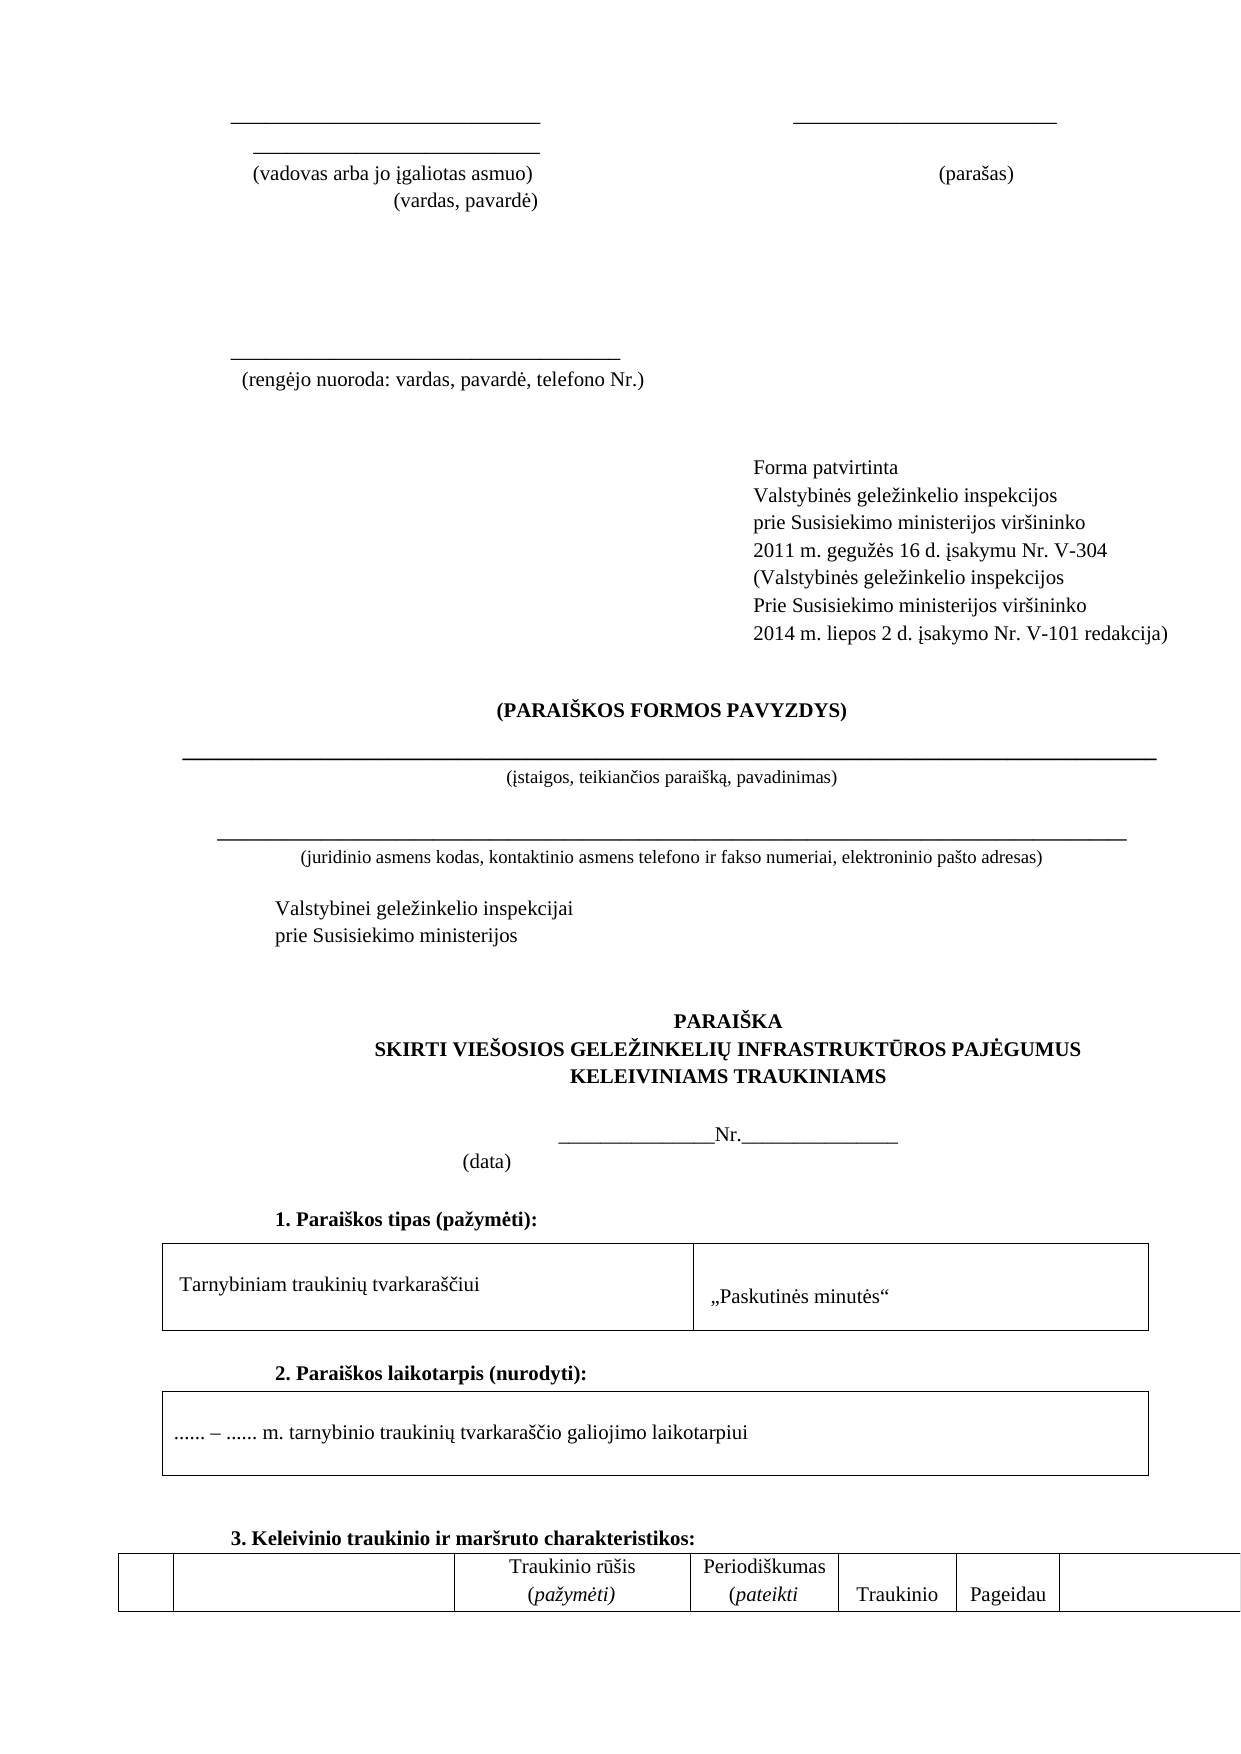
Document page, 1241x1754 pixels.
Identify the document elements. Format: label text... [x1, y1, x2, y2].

text (juridinio asmens kodas, kontaktinio asmens telefono ir fakso numeriai, elektroninio pašto adresas) [162, 846, 1181, 868]
table_header Tarnybiniam traukinių tvarkaraščiui [163, 1244, 693, 1330]
table_header Traukinio rūšis (pažymėti) [455, 1554, 690, 1611]
text prie Susisiekimo ministerijos viršininko [162, 510, 1181, 534]
table_header [119, 1554, 173, 1611]
text 3. Keleivinio traukinio ir maršruto charakteristikos: [118, 1526, 1164, 1549]
text (rengėjo nuoroda: vardas, pavardė, telefono Nr.) [118, 367, 1164, 391]
text __________________________________ [118, 336, 1164, 363]
text 2. Paraiškos laikotarpis (nurodyti): [162, 1361, 1181, 1385]
text ___________________________ _______________________ _________________________ [118, 100, 1164, 157]
text Prie Susisiekimo ministerijos viršininko [162, 593, 1181, 617]
text (Valstybinės geležinkelio inspekcijos [162, 565, 1181, 589]
text 2011 m. gegužės 16 d. įsakymu Nr. V-304 [162, 538, 1181, 562]
text Valstybinės geležinkelio inspekcijos [162, 482, 1181, 507]
text PARAIŠKA [162, 1009, 1181, 1033]
text 2014 m. liepos 2 d. įsakymo Nr. V-101 redakcija) [162, 621, 1181, 644]
text 1. Paraiškos tipas (pažymėti): [162, 1207, 1181, 1231]
table_header [174, 1554, 454, 1611]
text Valstybinei geležinkelio inspekcijai [162, 896, 1181, 920]
text (įstaigos, teikiančios paraišką, pavadinimas) [162, 766, 1181, 788]
text prie Susisiekimo ministerijos [162, 923, 1181, 947]
text (data) [162, 1149, 1181, 1173]
text _____________________________________________________________________________________ [162, 736, 1181, 763]
text SKIRTI VIEŠOSIOS GELEŽINKELIŲ INFRASTRUKTŪROS PAJĖGUMUS [162, 1036, 1181, 1061]
table_header Sustojimai ir jų pageidaujama trukmė (min.) * [1060, 1554, 1240, 1611]
text KELEIVINIAMS TRAUKINIAMS [162, 1064, 1181, 1088]
table_header Pageidau [957, 1554, 1059, 1611]
table_header Traukinio [839, 1554, 956, 1611]
text (Paraiškos formos pavyzdys) [162, 698, 1181, 722]
text _______________Nr._______________ [162, 1122, 1181, 1146]
table_header Periodiškumas (pateikti [691, 1554, 838, 1611]
text (vadovas arba jo įgaliotas asmuo) (parašas) (vardas, pavardė) [118, 160, 1164, 212]
table_header „Paskutinės minutės“ [694, 1244, 1148, 1330]
text _________________________________________________________________________________________________ [162, 821, 1181, 843]
text Forma patvirtinta [162, 455, 1181, 479]
table_header ...... – ...... m. tarnybinio traukinių tvarkaraščio galiojimo laikotarpiui [163, 1392, 1148, 1475]
